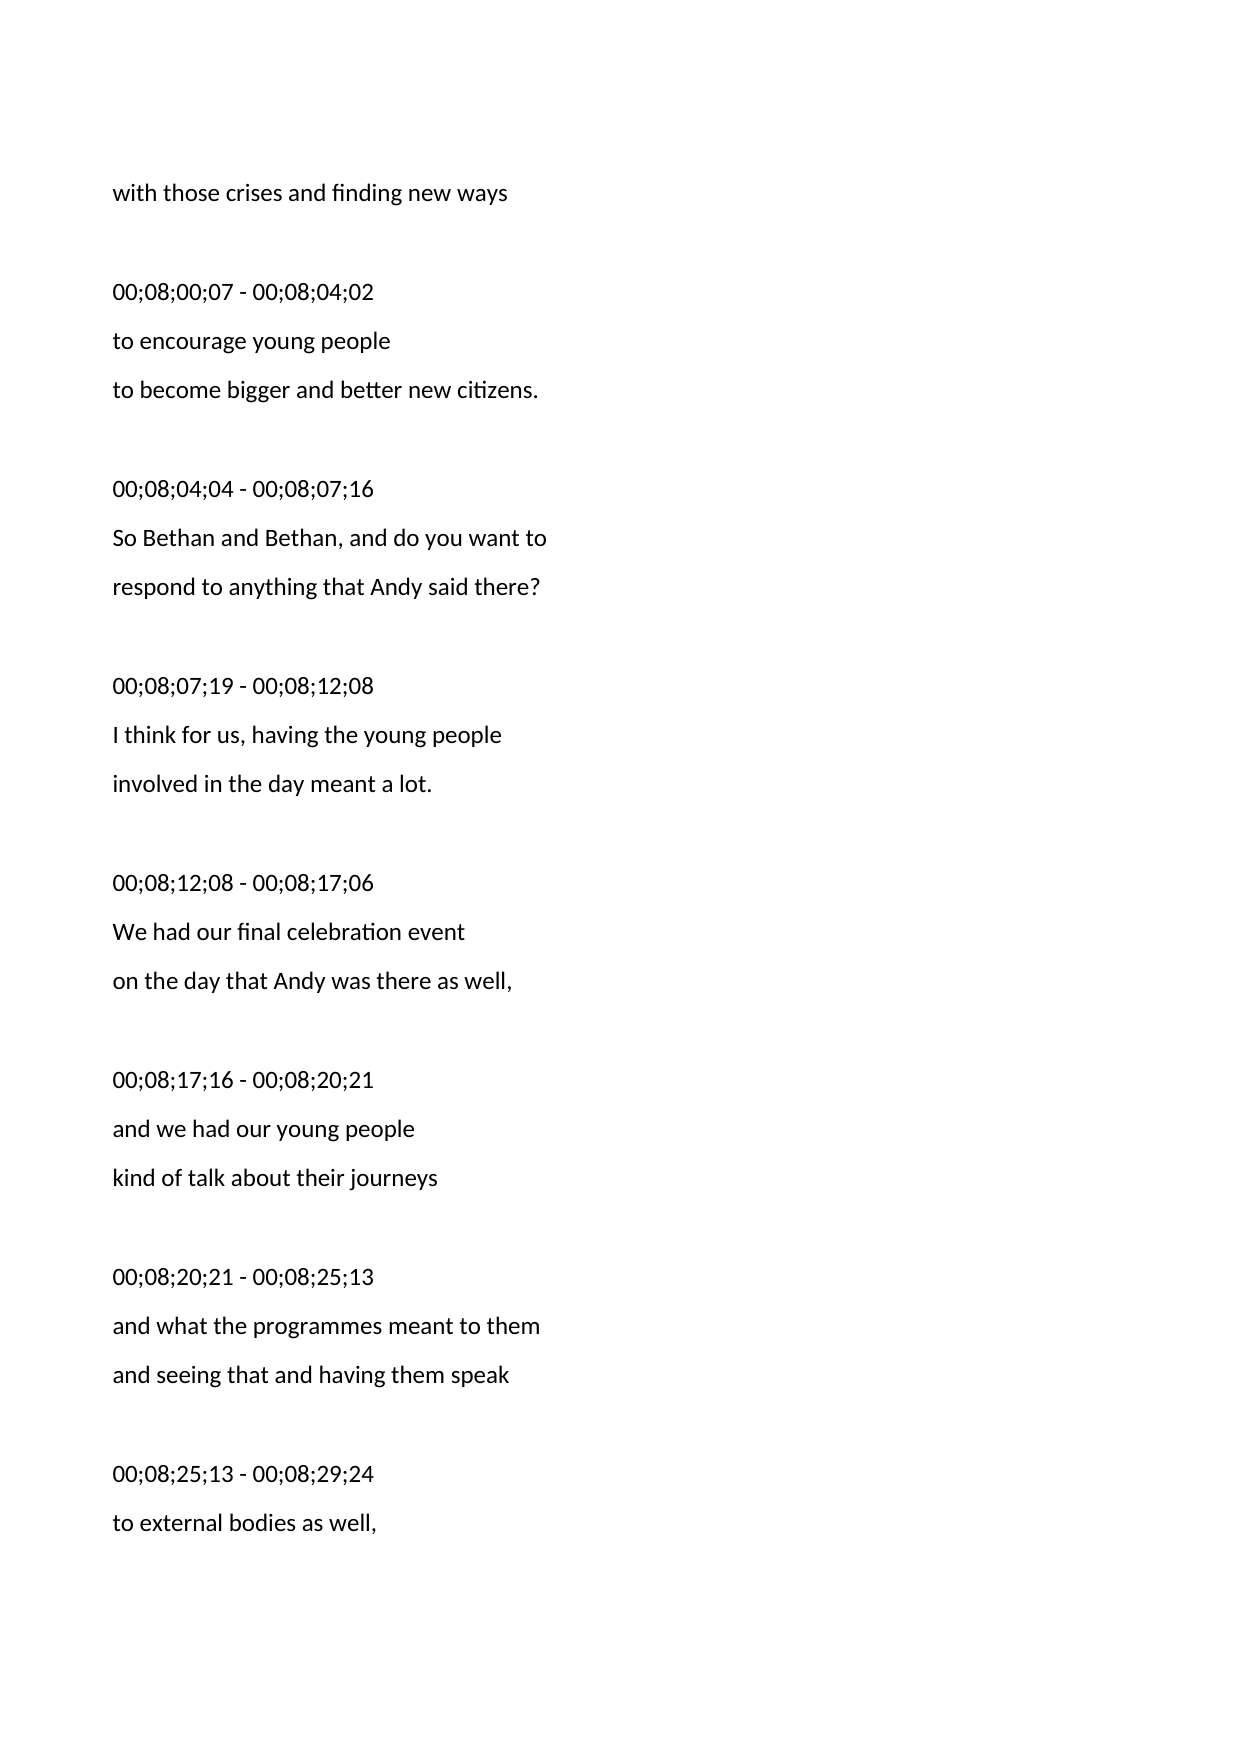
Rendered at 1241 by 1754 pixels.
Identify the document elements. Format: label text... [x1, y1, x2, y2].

text 00;08;17;16 - 00;08;20;21 [112, 1064, 1128, 1094]
text to external bodies as well, [112, 1507, 1128, 1538]
text I think for us, having the young people [112, 719, 1128, 750]
text So Bethan and Bethan, and do you want to [112, 522, 1128, 553]
text kind of talk about their journeys [112, 1163, 1128, 1193]
text respond to anything that Andy said there? [112, 571, 1128, 602]
text and we had our young people [112, 1113, 1128, 1144]
text 00;08;20;21 - 00;08;25;13 [112, 1261, 1128, 1292]
text 00;08;07;19 - 00;08;12;08 [112, 670, 1128, 700]
text to become bigger and better new citizens. [112, 374, 1128, 405]
text with those crises and finding new ways [112, 177, 1128, 208]
text and seeing that and having them speak [112, 1360, 1128, 1390]
text 00;08;25;13 - 00;08;29;24 [112, 1458, 1128, 1489]
text 00;08;00;07 - 00;08;04;02 [112, 276, 1128, 306]
text and what the programmes meant to them [112, 1310, 1128, 1341]
text on the day that Andy was there as well, [112, 966, 1128, 996]
text involved in the day meant a lot. [112, 768, 1128, 799]
text 00;08;04;04 - 00;08;07;16 [112, 473, 1128, 503]
text to encourage young people [112, 325, 1128, 356]
text We had our final celebration event [112, 916, 1128, 947]
text 00;08;12;08 - 00;08;17;06 [112, 867, 1128, 897]
